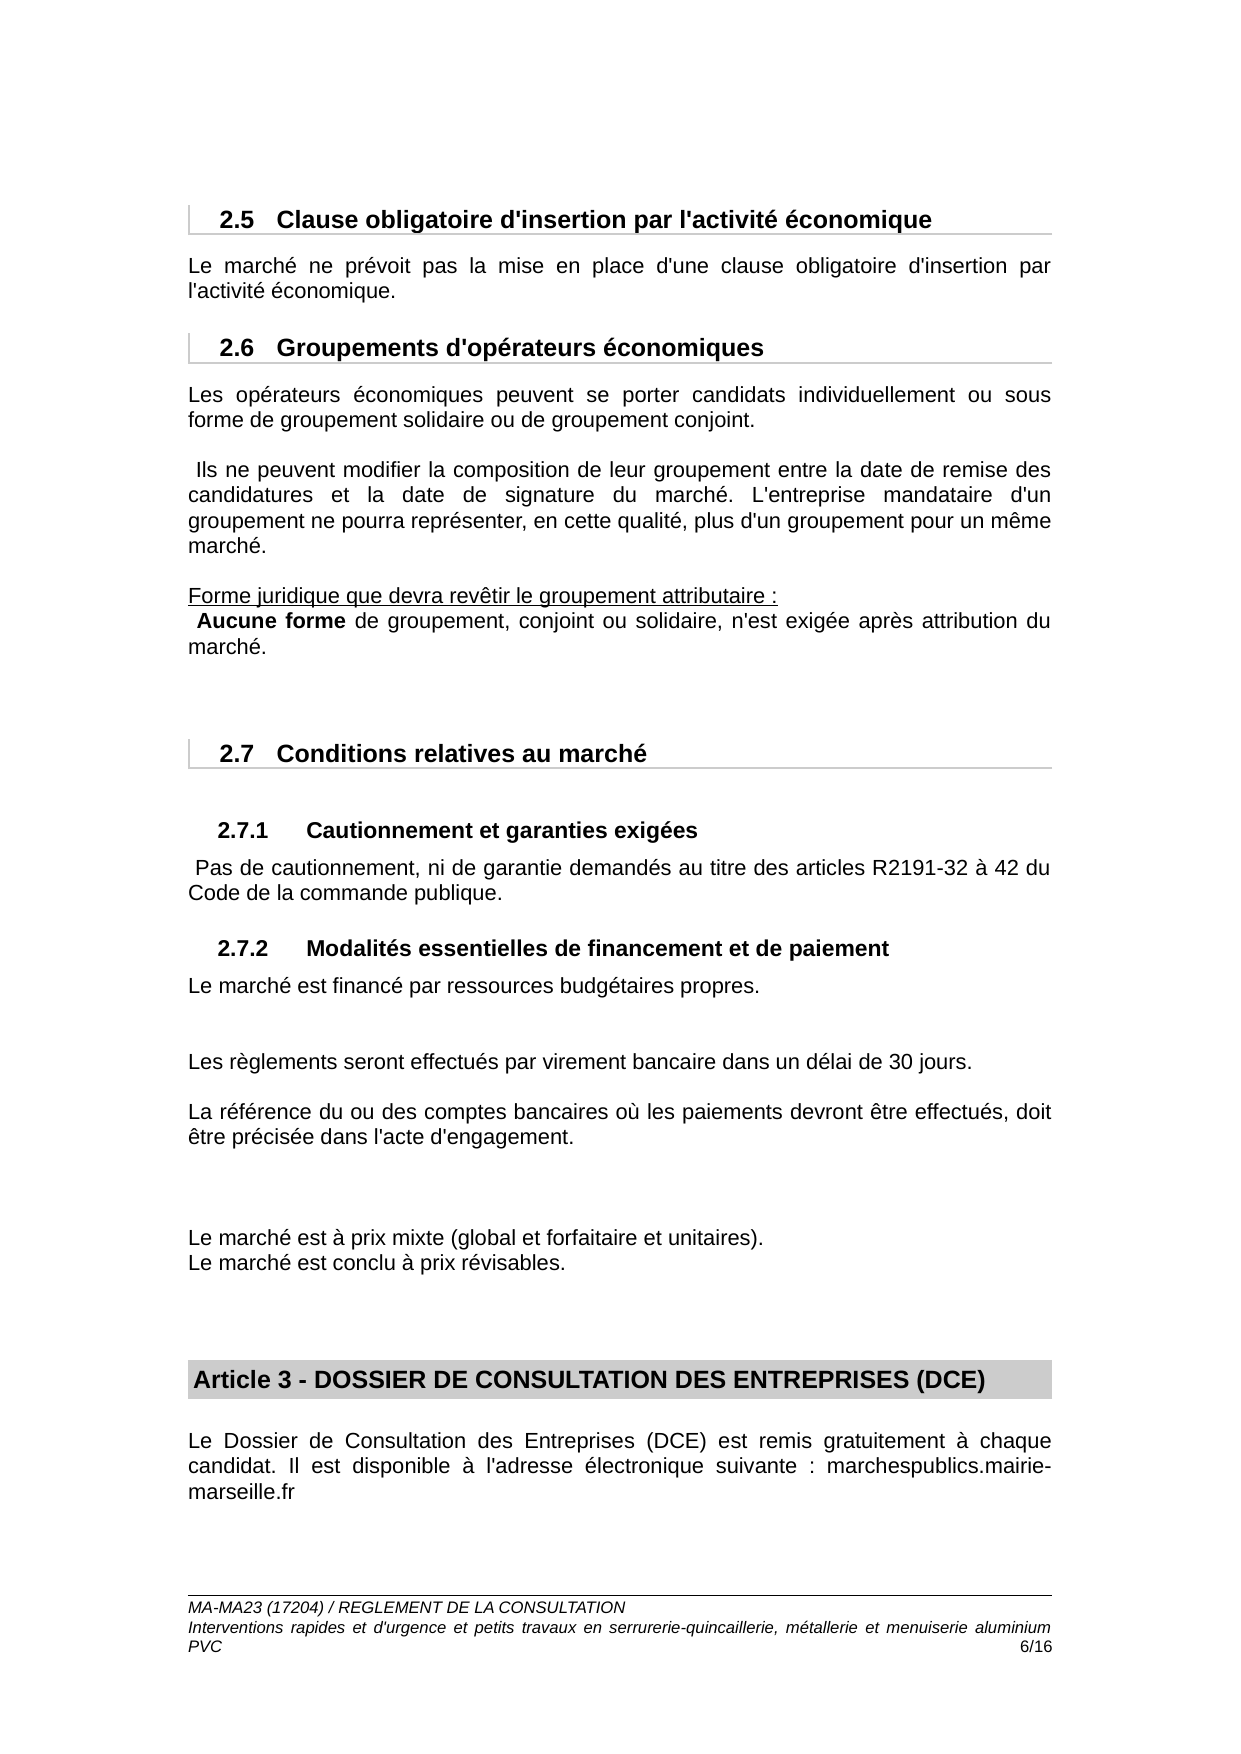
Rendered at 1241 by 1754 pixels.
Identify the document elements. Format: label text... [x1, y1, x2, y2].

text Pas de cautionnement, ni de garantie demandés au titre des articles R2191-32 à 42 du Code de la commande publique. [188, 855, 1052, 905]
text Les opérateurs économiques peuvent se porter candidats individuellement ou sous forme de groupement solidaire ou de groupement conjoint. [188, 382, 1052, 432]
subtitle DOSSIER DE CONSULTATION DES ENTREPRISES (DCE) [190, 1362, 1050, 1397]
text Forme juridique que devra revêtir le groupement attributaire : [188, 583, 1052, 608]
text La référence du ou des comptes bancaires où les paiements devront être effectués, doit être précisée dans l'acte d'engagement. [188, 1099, 1052, 1149]
text Le Dossier de Consultation des Entreprises (DCE) est remis gratuitement à chaque candidat. Il est disponible à l'adresse électronique suivante : marchespublics.mairie-marseille.fr [188, 1428, 1052, 1504]
text Ils ne peuvent modifier la composition de leur groupement entre la date de remise des candidatures et la date de signature du marché. L'entreprise mandataire d'un groupement ne pourra représenter, en cette qualité, plus d'un groupement pour un même marché. [188, 457, 1052, 558]
subtitle Groupements d'opérateurs économiques [190, 333, 1052, 362]
text Le marché ne prévoit pas la mise en place d'une clause obligatoire d'insertion par l'activité économique. [188, 253, 1052, 303]
text Les règlements seront effectués par virement bancaire dans un délai de 30 jours. [188, 1048, 1052, 1074]
subtitle Conditions relatives au marché [190, 739, 1052, 767]
text Le marché est conclu à prix révisables. [188, 1250, 1052, 1275]
subtitle Clause obligatoire d'insertion par l'activité économique [188, 204, 1052, 233]
text Le marché est financé par ressources budgétaires propres. [188, 973, 1052, 998]
subtitle Modalités essentielles de financement et de paiement [188, 935, 1052, 961]
subtitle Cautionnement et garanties exigées [188, 817, 1052, 843]
text Aucune forme de groupement, conjoint ou solidaire, n'est exigée après attribution du marché. [188, 608, 1052, 659]
text Le marché est à prix mixte (global et forfaitaire et unitaires). [188, 1225, 1052, 1250]
